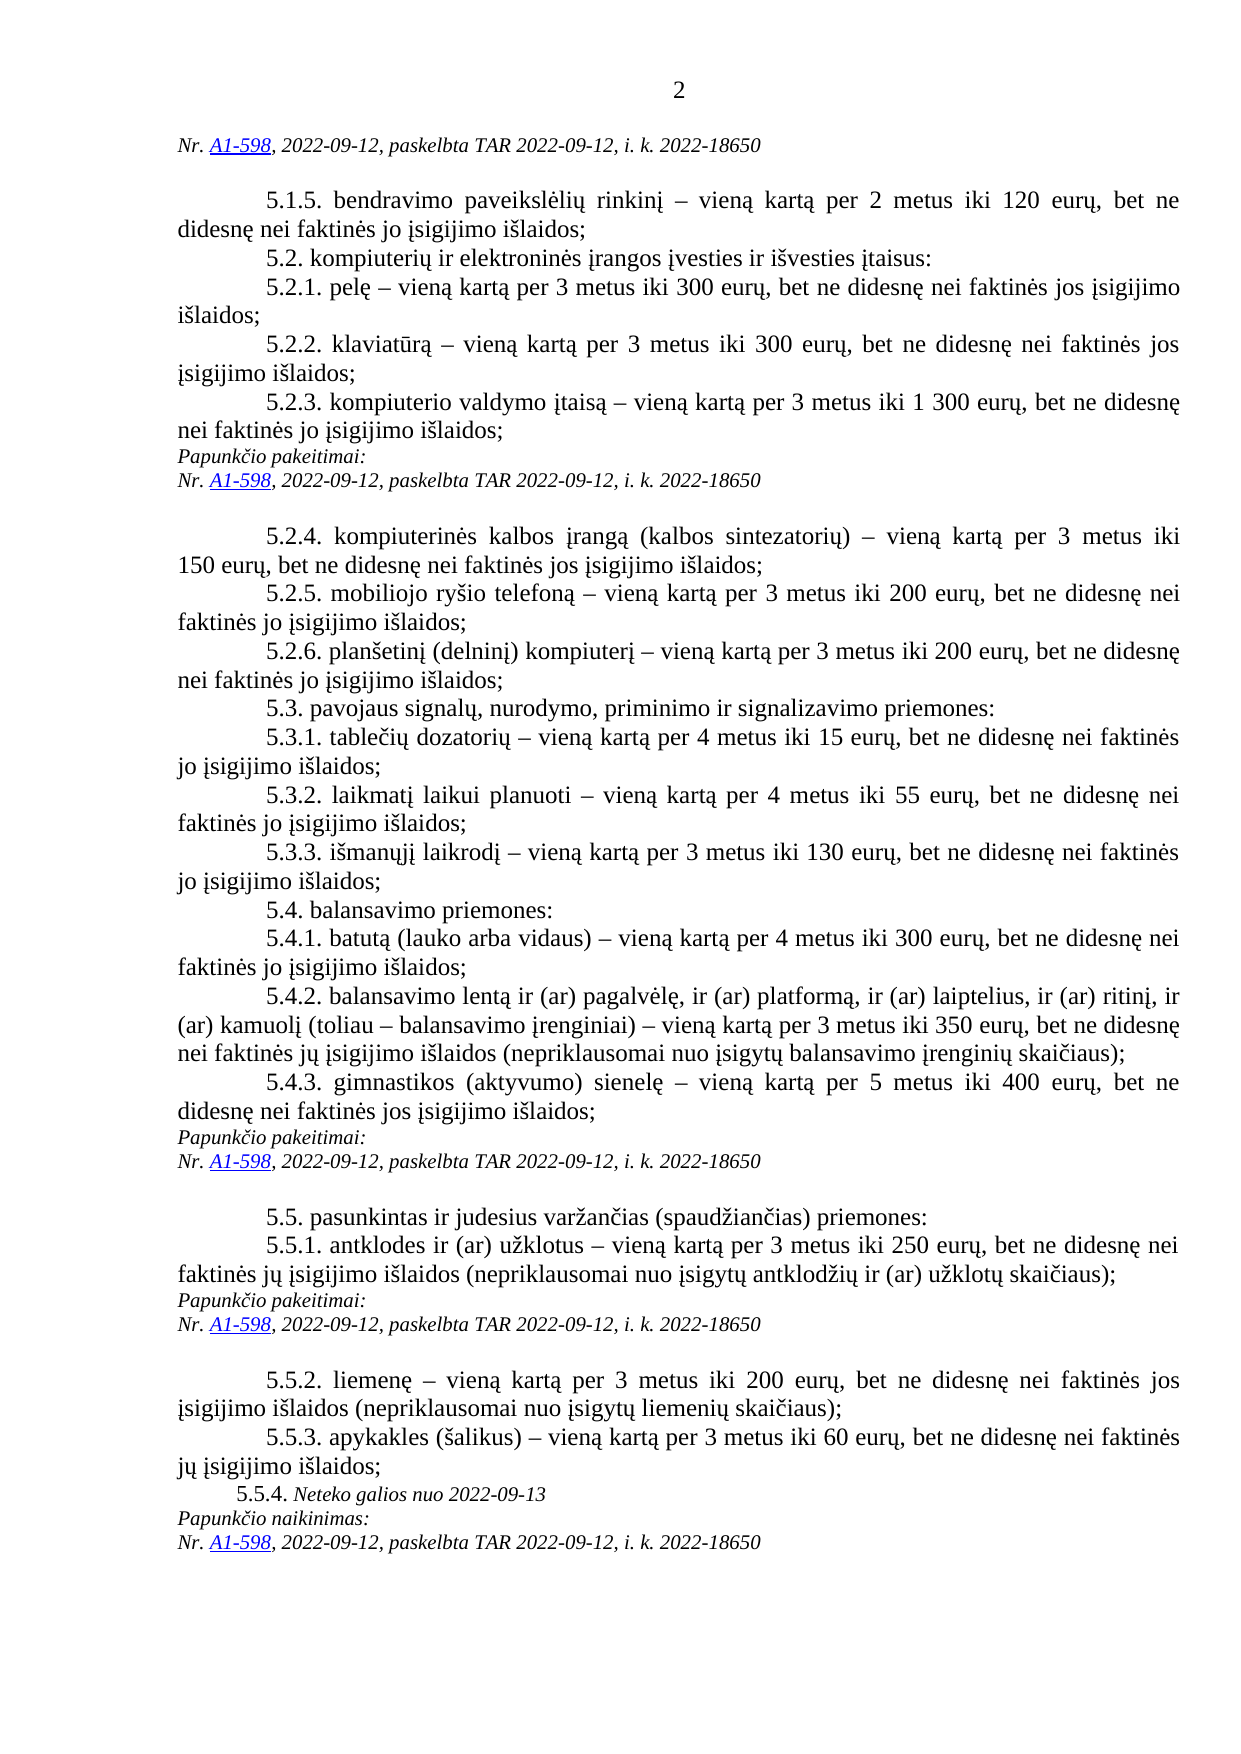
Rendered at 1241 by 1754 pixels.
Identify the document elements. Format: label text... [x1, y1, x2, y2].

text Nr. A1-598, 2022-09-12, paskelbta TAR 2022-09-12, i. k. 2022-18650 [177, 468, 1181, 492]
text 5.2.1. pelę – vieną kartą per 3 metus iki 300 eurų, bet ne didesnę nei faktinės jos įsigijimo išlaidos; [177, 272, 1181, 329]
text 5.1.5. bendravimo paveikslėlių rinkinį – vieną kartą per 2 metus iki 120 eurų, bet ne didesnę nei faktinės jo įsigijimo išlaidos; [177, 185, 1181, 243]
text 5.5.1. antklodes ir (ar) užklotus – vieną kartą per 3 metus iki 250 eurų, bet ne didesnę nei faktinės jų įsigijimo išlaidos (nepriklausomai nuo įsigytų antklodžių ir (ar) užklotų skaičiaus); [177, 1230, 1181, 1288]
text 5.4.1. batutą (lauko arba vidaus) – vieną kartą per 4 metus iki 300 eurų, bet ne didesnę nei faktinės jo įsigijimo išlaidos; [177, 923, 1181, 981]
text 5.3.2. laikmatį laikui planuoti – vieną kartą per 4 metus iki 55 eurų, bet ne didesnę nei faktinės jo įsigijimo išlaidos; [177, 780, 1181, 837]
text 5.2. kompiuterių ir elektroninės įrangos įvesties ir išvesties įtaisus: [177, 243, 1181, 272]
text 5.5.3. apykakles (šalikus) – vieną kartą per 3 metus iki 60 eurų, bet ne didesnę nei faktinės jų įsigijimo išlaidos; [177, 1422, 1181, 1480]
text Nr. A1-598, 2022-09-12, paskelbta TAR 2022-09-12, i. k. 2022-18650 [177, 1149, 1181, 1173]
text 5.2.5. mobiliojo ryšio telefoną – vieną kartą per 3 metus iki 200 eurų, bet ne didesnę nei faktinės jo įsigijimo išlaidos; [177, 578, 1181, 636]
text 5.2.4. kompiuterinės kalbos įrangą (kalbos sintezatorių) – vieną kartą per 3 metus iki 150 eurų, bet ne didesnę nei faktinės jos įsigijimo išlaidos; [177, 521, 1181, 578]
text 5.3.3. išmanųjį laikrodį – vieną kartą per 3 metus iki 130 eurų, bet ne didesnę nei faktinės jo įsigijimo išlaidos; [177, 837, 1181, 895]
text 5.5.4. Neteko galios nuo 2022-09-13 [177, 1480, 1181, 1506]
text Nr. A1-598, 2022-09-12, paskelbta TAR 2022-09-12, i. k. 2022-18650 [177, 1530, 1181, 1554]
text 5.4. balansavimo priemones: [266, 895, 1181, 923]
text Papunkčio pakeitimai: [177, 1125, 1181, 1149]
text 5.5.2. liemenę – vieną kartą per 3 metus iki 200 eurų, bet ne didesnę nei faktinės jos įsigijimo išlaidos (nepriklausomai nuo įsigytų liemenių skaičiaus); [177, 1365, 1181, 1422]
text Papunkčio pakeitimai: [177, 444, 1181, 468]
text 5.3. pavojaus signalų, nurodymo, priminimo ir signalizavimo priemones: [177, 693, 1181, 722]
text 5.2.3. kompiuterio valdymo įtaisą – vieną kartą per 3 metus iki 1 300 eurų, bet ne didesnę nei faktinės jo įsigijimo išlaidos; [177, 387, 1181, 444]
text 5.4.2. balansavimo lentą ir (ar) pagalvėlę, ir (ar) platformą, ir (ar) laiptelius, ir (ar) ritinį, ir (ar) kamuolį (toliau – balansavimo įrenginiai) – vieną kartą per 3 metus iki 350 eurų, bet ne didesnę nei faktinės jų įsigijimo išlaidos (nepriklausomai nuo įsigytų balansavimo įrenginių skaičiaus); [177, 981, 1181, 1067]
text 5.4.3. gimnastikos (aktyvumo) sienelę – vieną kartą per 5 metus iki 400 eurų, bet ne didesnę nei faktinės jos įsigijimo išlaidos; [177, 1067, 1181, 1125]
text 5.5. pasunkintas ir judesius varžančias (spaudžiančias) priemones: [177, 1202, 1181, 1230]
text 5.2.6. planšetinį (delninį) kompiuterį – vieną kartą per 3 metus iki 200 eurų, bet ne didesnę nei faktinės jo įsigijimo išlaidos; [177, 636, 1181, 693]
text Nr. A1-598, 2022-09-12, paskelbta TAR 2022-09-12, i. k. 2022-18650 [177, 1312, 1181, 1336]
text Papunkčio pakeitimai: [177, 1288, 1181, 1312]
text 5.3.1. tablečių dozatorių – vieną kartą per 4 metus iki 15 eurų, bet ne didesnę nei faktinės jo įsigijimo išlaidos; [177, 722, 1181, 780]
text Nr. A1-598, 2022-09-12, paskelbta TAR 2022-09-12, i. k. 2022-18650 [177, 132, 1181, 157]
text 5.2.2. klaviatūrą – vieną kartą per 3 metus iki 300 eurų, bet ne didesnę nei faktinės jos įsigijimo išlaidos; [177, 329, 1181, 387]
text Papunkčio naikinimas: [177, 1506, 1181, 1530]
